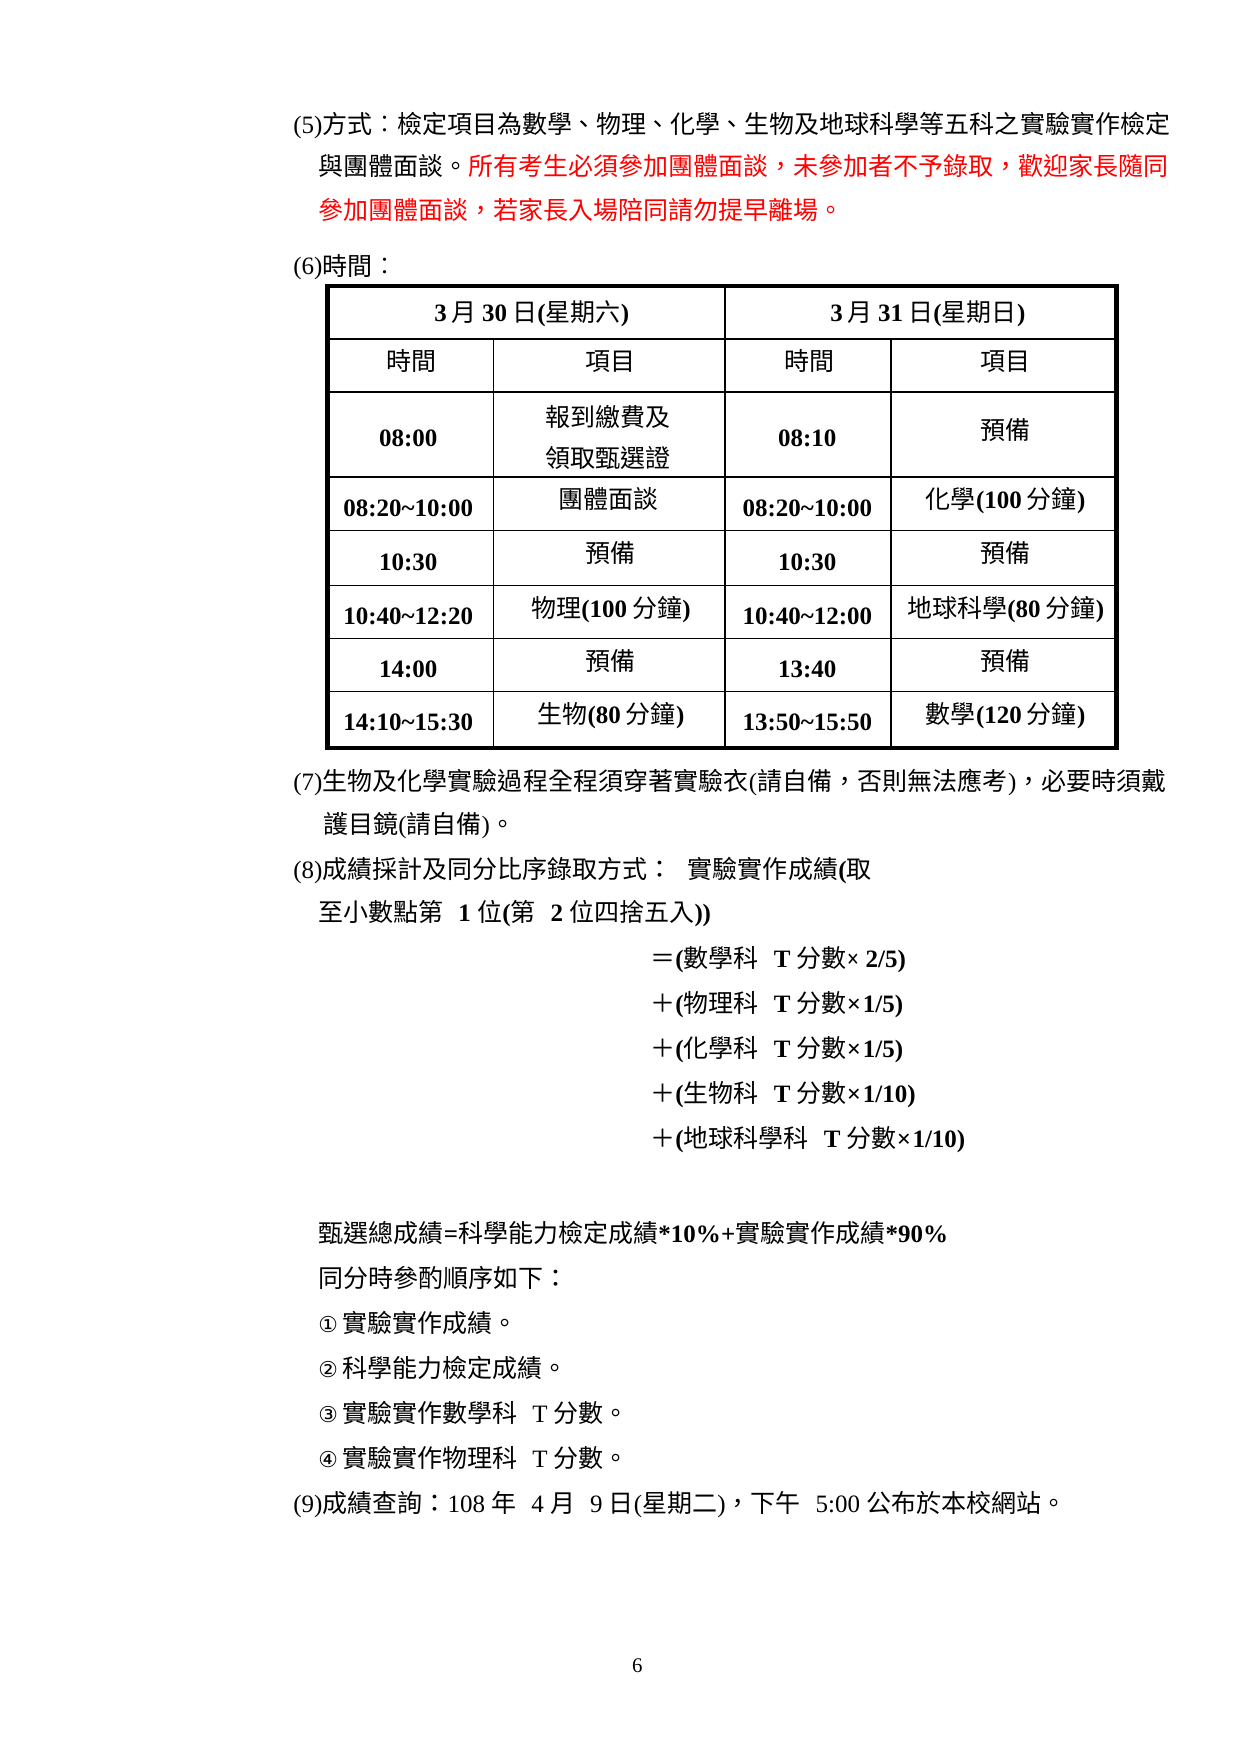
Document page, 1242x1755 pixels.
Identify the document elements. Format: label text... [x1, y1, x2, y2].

text ③實驗實作數學科 T 分數。 [318, 1396, 1181, 1430]
text (6)時間︰ [293, 240, 1181, 279]
text ④實驗實作物理科 T 分數。 [318, 1441, 1181, 1475]
table_cell 團體面談 [494, 478, 724, 529]
table_cell 08:00 [330, 393, 493, 476]
text 與團體面談。所有考生必須參加團體面談，未參加者不予錄取，歡迎家長隨同 參加團體面談，若家長入場陪同請勿提早離場。 [318, 149, 1176, 226]
table_cell 地球科學(80分鐘) [892, 586, 1114, 637]
table_cell 項目 [494, 340, 724, 391]
table_cell 13:50~15:50 [726, 692, 890, 746]
table_cell 08:20~10:00 [330, 478, 493, 529]
text 甄選總成績=科學能力檢定成績*10%+實驗實作成績*90% [318, 1215, 1181, 1249]
table_cell 08:10 [726, 393, 890, 476]
table_cell 10:30 [330, 531, 493, 584]
table_cell 13:40 [726, 639, 890, 691]
table_cell 項目 [892, 340, 1114, 391]
table_cell 10:30 [726, 531, 890, 584]
table_cell 物理(100分鐘) [494, 586, 724, 637]
table_cell 數學(120分鐘) [892, 692, 1114, 746]
table_cell 時間 [726, 340, 890, 391]
text ＋(生物科 T 分數×1/10) [650, 1076, 1181, 1109]
table_cell 14:10~15:30 [330, 692, 493, 746]
table_cell 10:40~12:00 [726, 586, 890, 637]
text ①實驗實作成績。 [318, 1306, 1181, 1339]
table_cell 預備 [892, 531, 1114, 584]
table_cell 預備 [892, 639, 1114, 691]
table_cell 報到繳費及 領取甄選證 [494, 393, 724, 476]
text ②科學能力檢定成績。 [318, 1351, 1181, 1385]
text 護目鏡(請自備)。 [323, 806, 1181, 840]
table_cell 生物(80分鐘) [494, 692, 724, 746]
text (9)成績查詢：108 年 4 月 9 日(星期二)，下午 5:00 公布於本校網站。 [293, 1486, 1181, 1520]
text (5)方式︰檢定項目為數學、物理、化學、生物及地球科學等五科之實驗實作檢定 [293, 102, 1181, 138]
text ＋(物理科 T 分數×1/5) [650, 986, 1181, 1020]
text ＝(數學科 T 分數× 2/5) [650, 941, 1181, 975]
table_cell 預備 [494, 639, 724, 691]
text (7)生物及化學實驗過程全程須穿著實驗衣(請自備，否則無法應考)，必要時須戴 [293, 764, 1181, 796]
table_cell 預備 [494, 531, 724, 584]
table_cell 14:00 [330, 639, 493, 691]
table_cell 10:40~12:20 [330, 586, 493, 637]
table_header 3月31日(星期日) [726, 288, 1114, 338]
table_cell 時間 [330, 340, 493, 391]
text 同分時參酌順序如下： [318, 1260, 1181, 1294]
text ＋(地球科學科 T 分數×1/10) [650, 1120, 1181, 1154]
text ＋(化學科 T 分數×1/5) [650, 1031, 1181, 1065]
text (8)成績採計及同分比序錄取方式： 實驗實作成績(取至小數點第 1 位(第 2 位四捨五入)) [293, 851, 886, 928]
table_cell 預備 [892, 393, 1114, 476]
table_header 3月30日(星期六) [330, 288, 724, 338]
table_cell 化學(100分鐘) [892, 478, 1114, 529]
table_cell 08:20~10:00 [726, 478, 890, 529]
